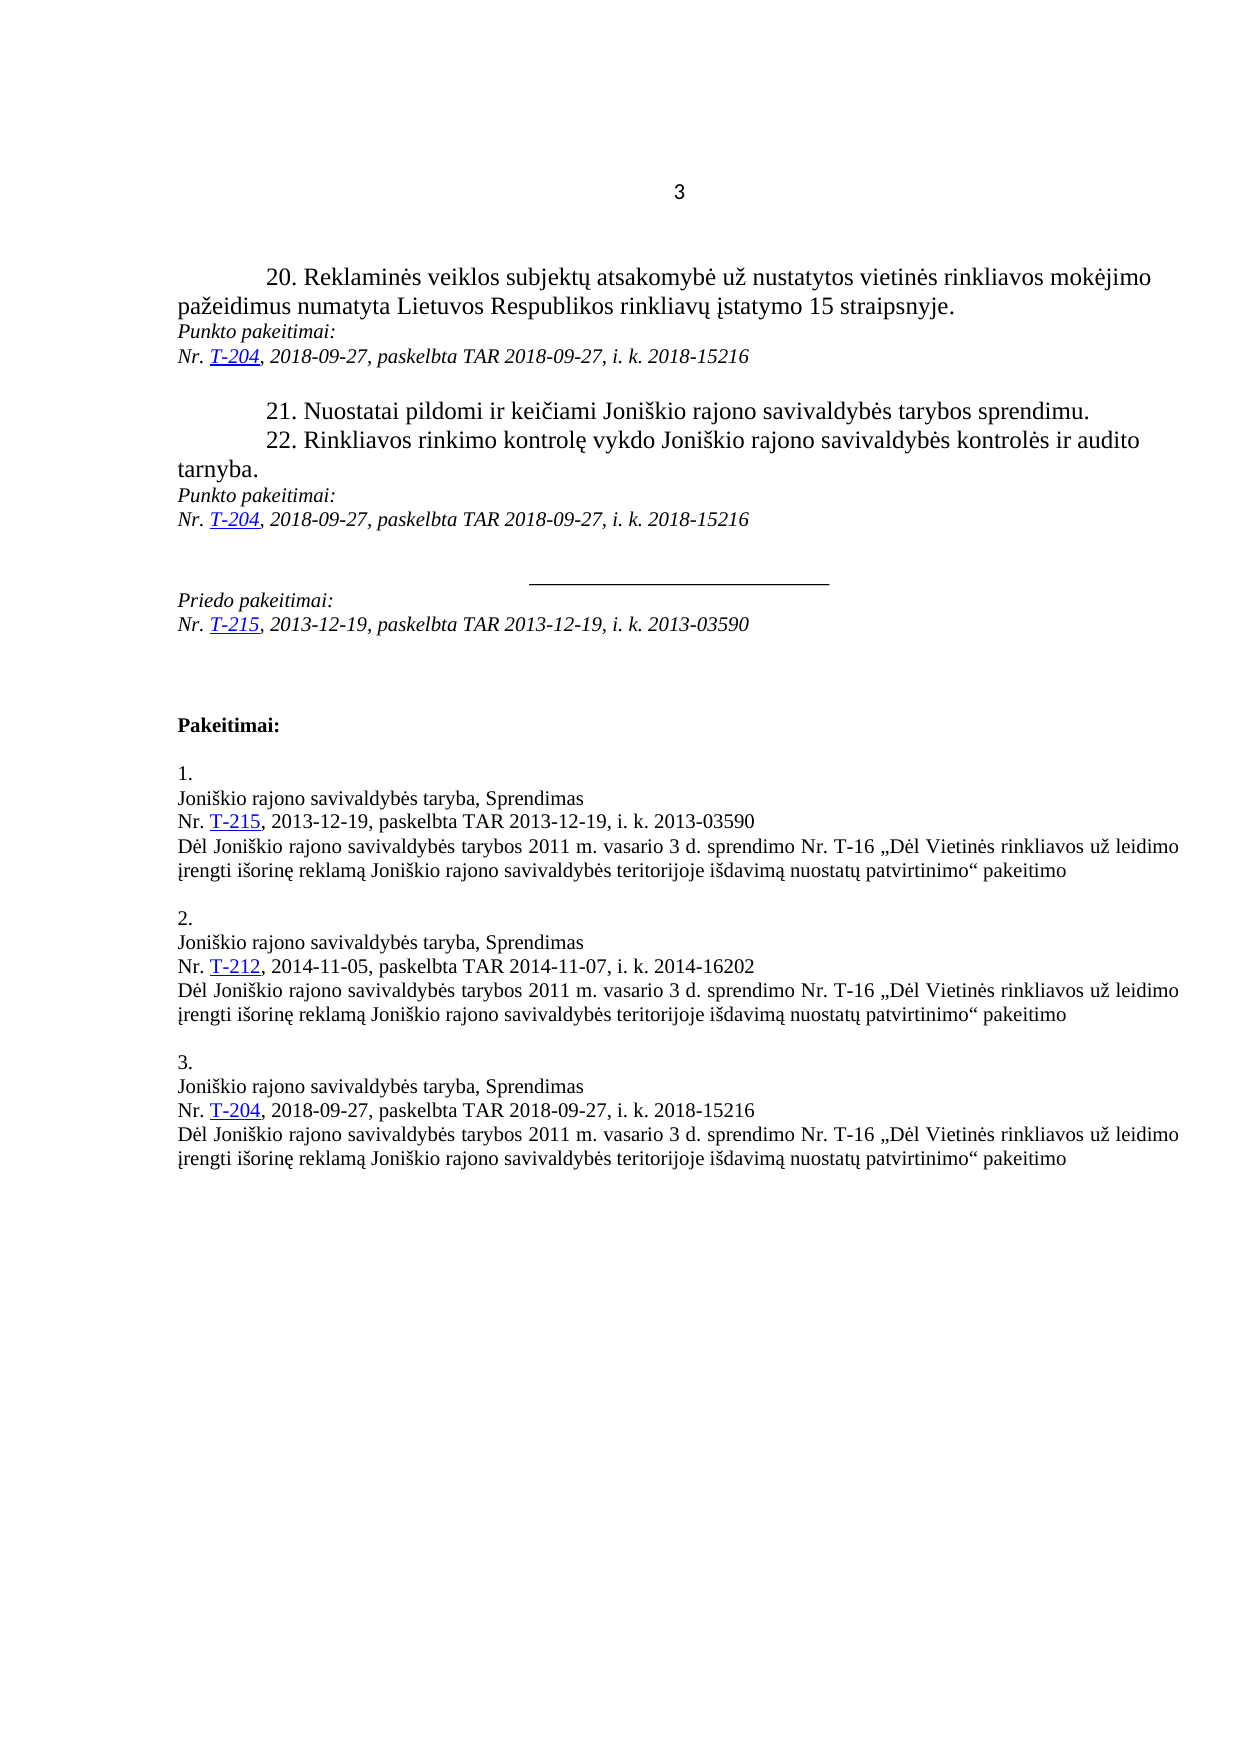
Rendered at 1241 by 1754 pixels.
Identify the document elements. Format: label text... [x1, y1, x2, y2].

text Dėl Joniškio rajono savivaldybės tarybos 2011 m. vasario 3 d. sprendimo Nr. T-16 „Dėl Vietinės rinkliavos už leidimo įrengti išorinę reklamą Joniškio rajono savivaldybės teritorijoje išdavimą nuostatų patvirtinimo“ pakeitimo [177, 978, 1181, 1026]
text Joniškio rajono savivaldybės taryba, Sprendimas [177, 930, 1181, 954]
text 3. [177, 1050, 1181, 1074]
text Nr. T-212, 2014-11-05, paskelbta TAR 2014-11-07, i. k. 2014-16202 [177, 954, 1181, 978]
text Nr. T-204, 2018-09-27, paskelbta TAR 2018-09-27, i. k. 2018-15216 [177, 507, 1181, 531]
text Punkto pakeitimai: [177, 483, 1181, 507]
text Joniškio rajono savivaldybės taryba, Sprendimas [177, 1074, 1181, 1098]
text 22. Rinkliavos rinkimo kontrolę vykdo Joniškio rajono savivaldybės kontrolės ir audito tarnyba. [177, 425, 1181, 483]
text Pakeitimai: [177, 713, 1181, 737]
text Joniškio rajono savivaldybės taryba, Sprendimas [177, 785, 1181, 809]
text Nr. T-204, 2018-09-27, paskelbta TAR 2018-09-27, i. k. 2018-15216 [177, 343, 1181, 368]
text 21. Nuostatai pildomi ir keičiami Joniškio rajono savivaldybės tarybos sprendimu. [177, 396, 1181, 425]
text ________________________ [177, 559, 1181, 588]
text Punkto pakeitimai: [177, 319, 1181, 343]
text Dėl Joniškio rajono savivaldybės tarybos 2011 m. vasario 3 d. sprendimo Nr. T-16 „Dėl Vietinės rinkliavos už leidimo įrengti išorinę reklamą Joniškio rajono savivaldybės teritorijoje išdavimą nuostatų patvirtinimo“ pakeitimo [177, 833, 1181, 882]
text Nr. T-215, 2013-12-19, paskelbta TAR 2013-12-19, i. k. 2013-03590 [177, 612, 1181, 636]
text 20. Reklaminės veiklos subjektų atsakomybė už nustatytos vietinės rinkliavos mokėjimo pažeidimus numatyta Lietuvos Respublikos rinkliavų įstatymo 15 straipsnyje. [177, 262, 1181, 319]
text Nr. T-204, 2018-09-27, paskelbta TAR 2018-09-27, i. k. 2018-15216 [177, 1098, 1181, 1122]
text Dėl Joniškio rajono savivaldybės tarybos 2011 m. vasario 3 d. sprendimo Nr. T-16 „Dėl Vietinės rinkliavos už leidimo įrengti išorinę reklamą Joniškio rajono savivaldybės teritorijoje išdavimą nuostatų patvirtinimo“ pakeitimo [177, 1122, 1181, 1170]
text 1. [177, 761, 1181, 785]
text Nr. T-215, 2013-12-19, paskelbta TAR 2013-12-19, i. k. 2013-03590 [177, 809, 1181, 833]
text 2. [177, 906, 1181, 930]
text Priedo pakeitimai: [177, 588, 1181, 612]
